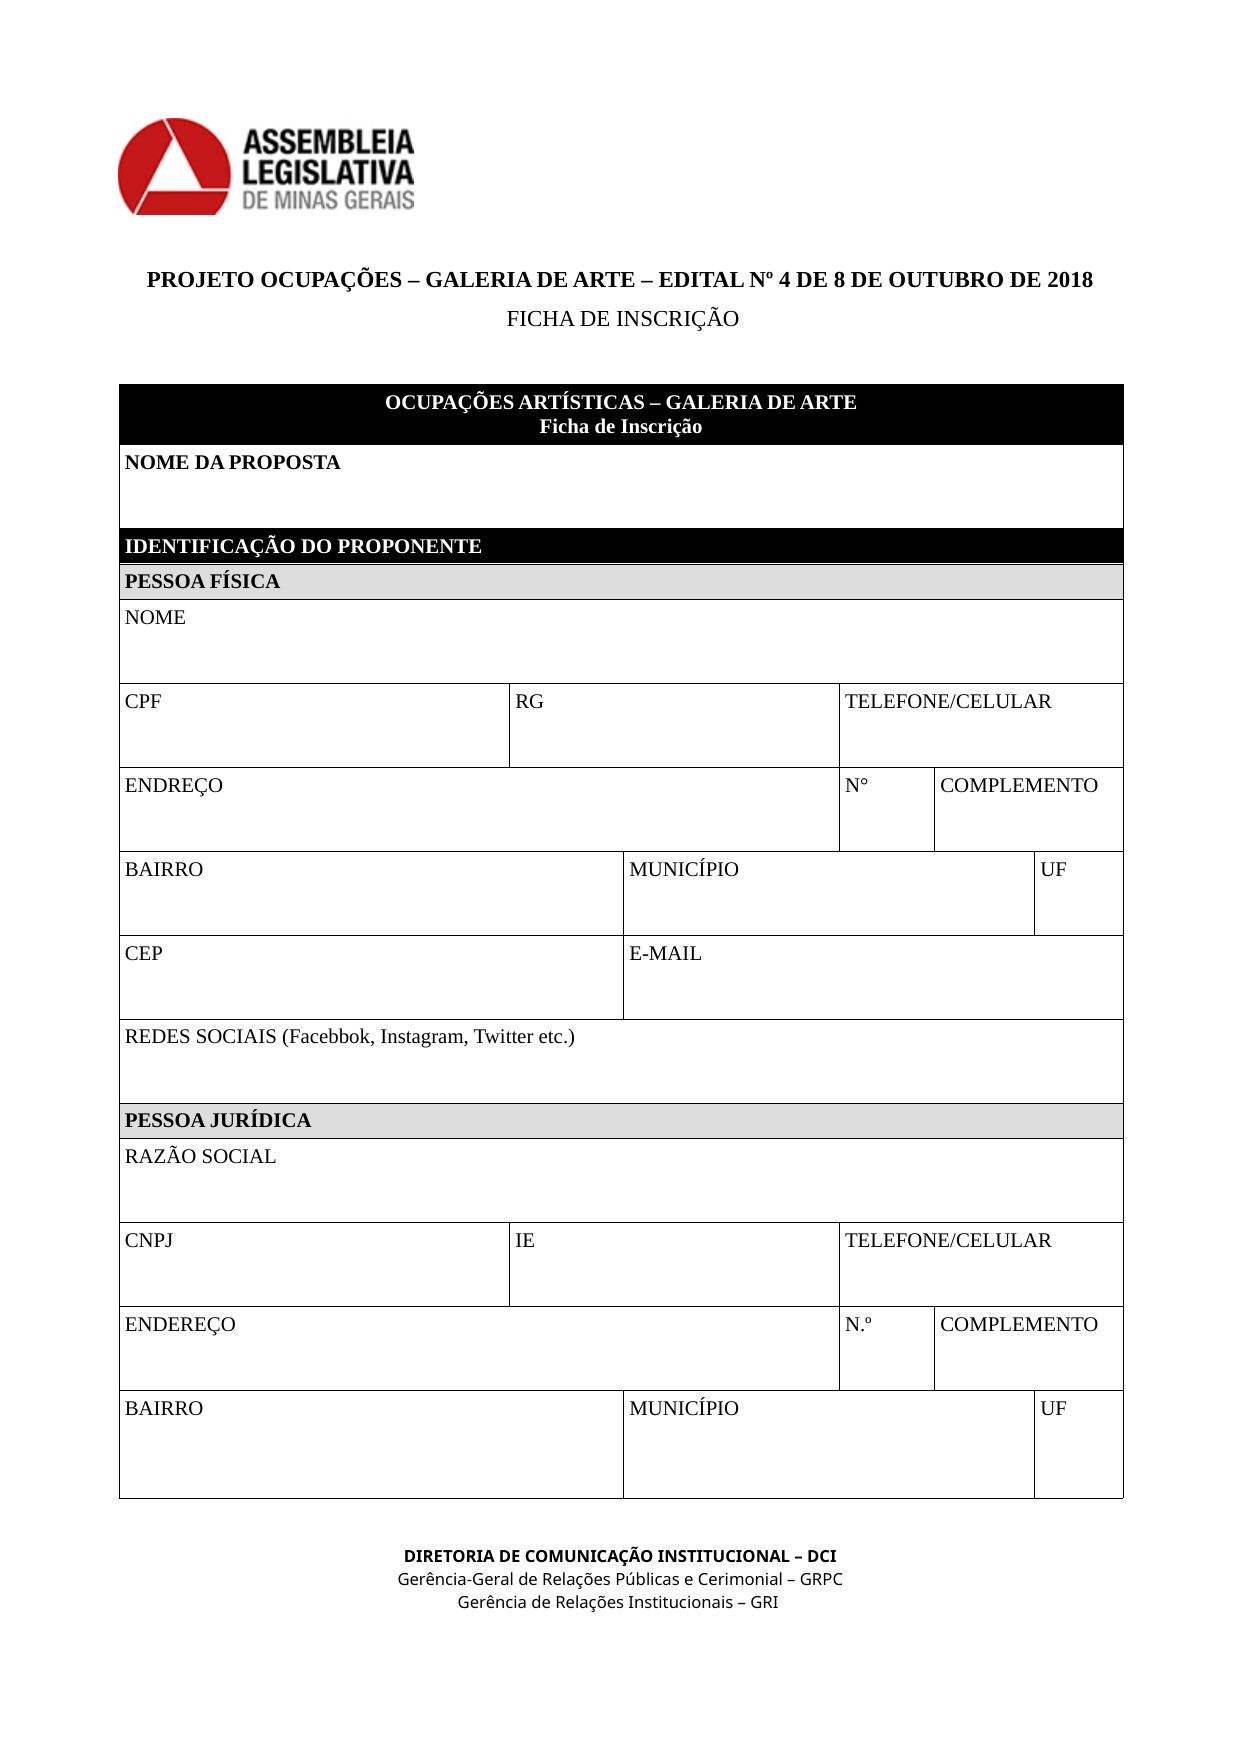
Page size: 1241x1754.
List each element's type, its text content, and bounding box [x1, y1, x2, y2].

table_cell TELEFONE/CELULAR [840, 684, 1123, 767]
table_cell CEP [120, 936, 623, 1018]
table_cell COMPLEMENTO [935, 768, 1123, 851]
table_cell UF [1035, 852, 1123, 935]
text PROJETO OCUPAÇÕES – GALERIA DE ARTE – EDITAL Nº 4 DE 8 DE OUTUBRO DE 2018 [118, 266, 1122, 292]
picture [118, 118, 414, 215]
table_cell NOME DA PROPOSTA [120, 445, 1123, 528]
table_cell RG [510, 684, 839, 767]
table_cell E-MAIL [624, 936, 1123, 1018]
table_cell N° [840, 768, 934, 851]
table_cell REDES SOCIAIS (Facebbok, Instagram, Twitter etc.) [120, 1020, 1123, 1102]
table_cell ENDREÇO [120, 768, 839, 851]
table_cell PESSOA JURÍDICA [120, 1104, 1123, 1138]
table_cell CPF [120, 684, 509, 767]
table_cell IDENTIFICAÇÃO DO PROPONENTE [120, 529, 1123, 563]
table_cell ENDEREÇO [120, 1307, 839, 1390]
table_cell RAZÃO SOCIAL [120, 1139, 1123, 1222]
table_cell BAIRRO [120, 852, 623, 935]
text FICHA DE INSCRIÇÃO [118, 305, 1122, 332]
table_header OCUPAÇÕES ARTÍSTICAS – GALERIA DE ARTE Ficha de Inscrição [120, 385, 1123, 444]
table_cell TELEFONE/CELULAR [840, 1223, 1123, 1306]
table_cell MUNICÍPIO [624, 1391, 1034, 1498]
table_cell UF [1035, 1391, 1123, 1498]
table_cell BAIRRO [120, 1391, 623, 1498]
table_cell PESSOA FÍSICA [120, 565, 1123, 599]
table_cell MUNICÍPIO [624, 852, 1034, 935]
table_cell COMPLEMENTO [935, 1307, 1123, 1390]
table_cell N.º [840, 1307, 934, 1390]
table_cell IE [510, 1223, 839, 1306]
table_cell NOME [120, 600, 1123, 683]
table_cell CNPJ [120, 1223, 509, 1306]
